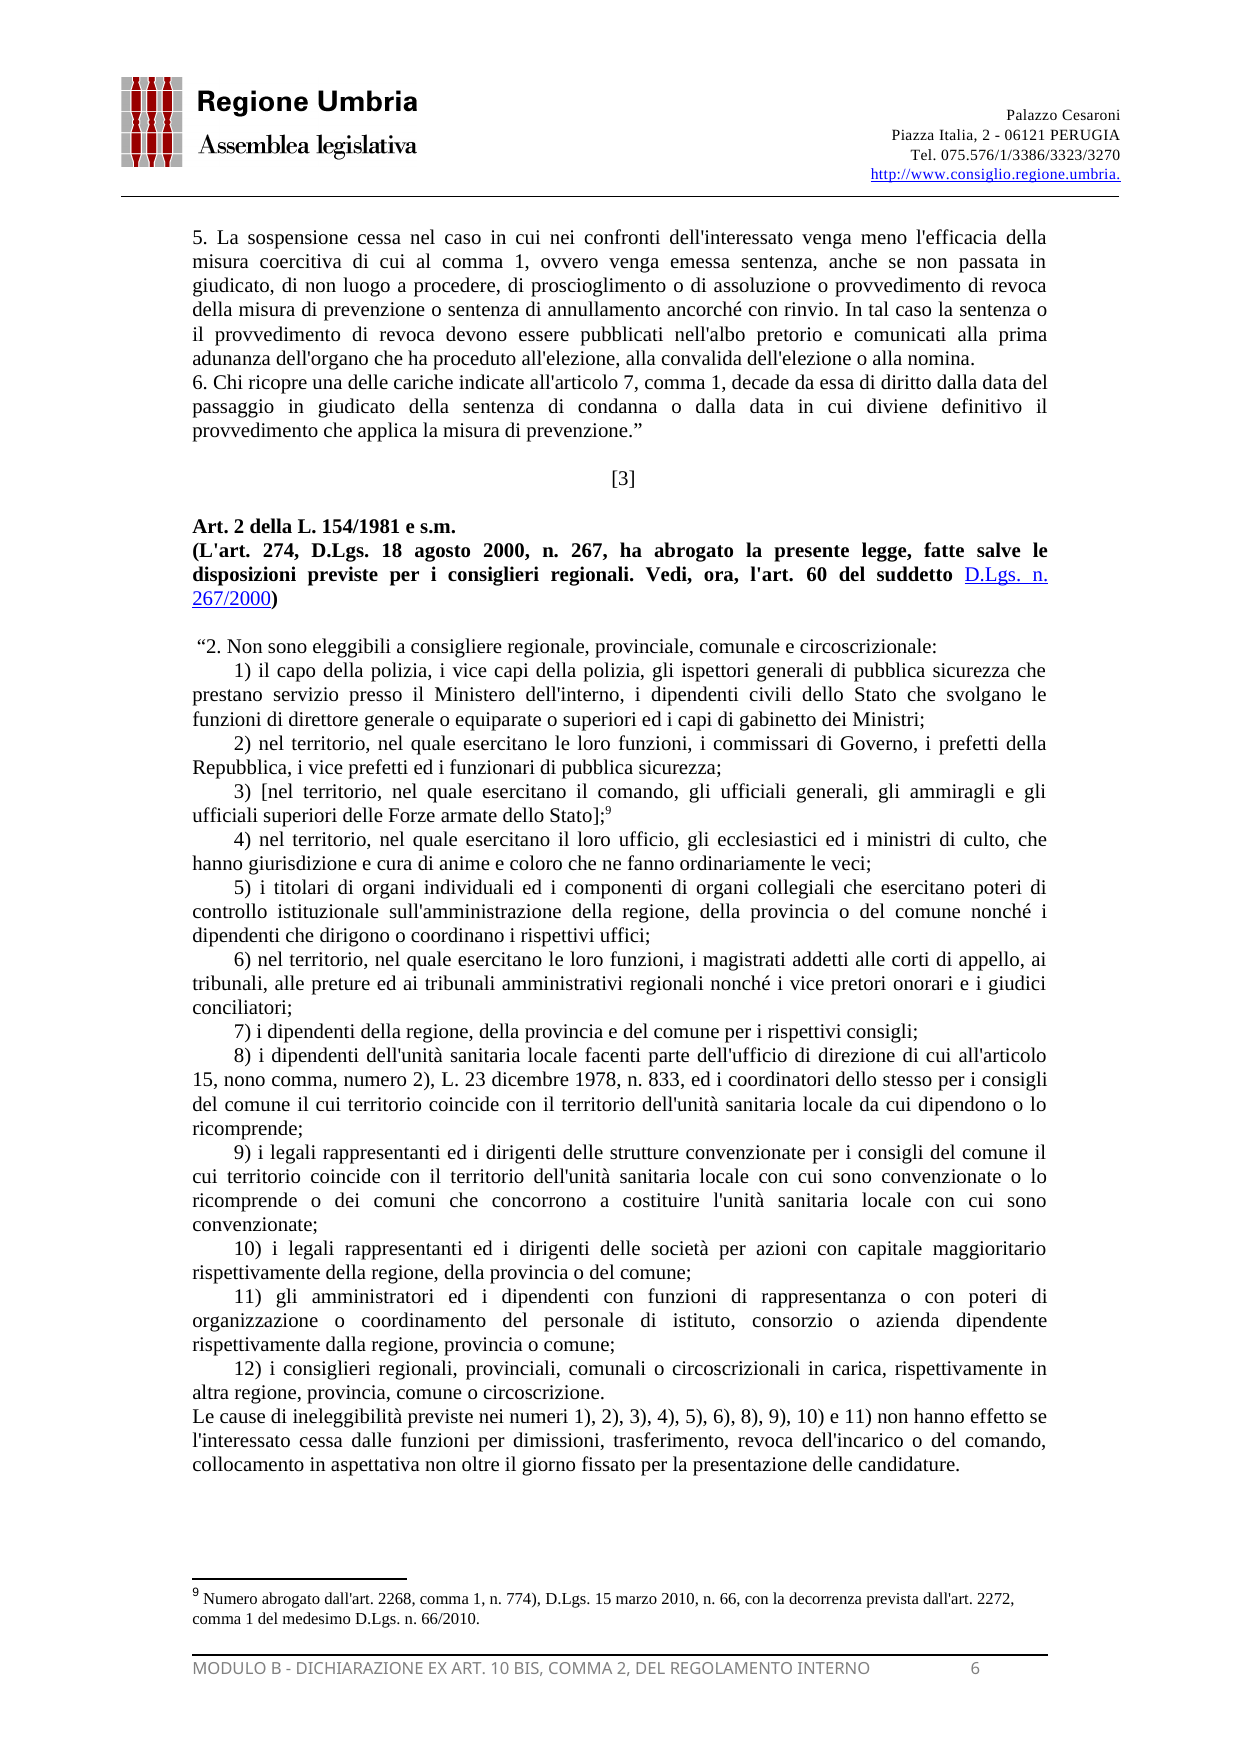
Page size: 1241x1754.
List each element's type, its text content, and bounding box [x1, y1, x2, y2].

text 12) i consiglieri regionali, provinciali, comunali o circoscrizionali in carica, rispettivamente in altra regione, provincia, comune o circoscrizione. [192, 1356, 1048, 1404]
text 6. Chi ricopre una delle cariche indicate all'articolo 7, comma 1, decade da essa di diritto dalla data del passaggio in giudicato della sentenza di condanna o dalla data in cui diviene definitivo il provvedimento che applica la misura di prevenzione.” [192, 369, 1048, 442]
text 3) [nel territorio, nel quale esercitano il comando, gli ufficiali generali, gli ammiragli e gli ufficiali superiori delle Forze armate dello Stato]; [192, 779, 1048, 827]
picture [122, 77, 417, 167]
text 2) nel territorio, nel quale esercitano le loro funzioni, i commissari di Governo, i prefetti della Repubblica, i vice prefetti ed i funzionari di pubblica sicurezza; [192, 731, 1048, 779]
text Numero abrogato dall'art. 2268, comma 1, n. 774), D.Lgs. 15 marzo 2010, n. 66, con la decorrenza prevista dall'art. 2272, comma 1 del medesimo D.Lgs. n. 66/2010. [192, 1585, 1048, 1628]
text 5) i titolari di organi individuali ed i componenti di organi collegiali che esercitano poteri di controllo istituzionale sull'amministrazione della regione, della provincia o del comune nonché i dipendenti che dirigono o coordinano i rispettivi uffici; [192, 875, 1048, 947]
text 5. La sospensione cessa nel caso in cui nei confronti dell'interessato venga meno l'efficacia della misura coercitiva di cui al comma 1, ovvero venga emessa sentenza, anche se non passata in giudicato, di non luogo a procedere, di proscioglimento o di assoluzione o provvedimento di revoca della misura di prevenzione o sentenza di annullamento ancorché con rinvio. In tal caso la sentenza o il provvedimento di revoca devono essere pubblicati nell'albo pretorio e comunicati alla prima adunanza dell'organo che ha proceduto all'elezione, alla convalida dell'elezione o alla nomina. [192, 225, 1048, 369]
text 1) il capo della polizia, i vice capi della polizia, gli ispettori generali di pubblica sicurezza che prestano servizio presso il Ministero dell'interno, i dipendenti civili dello Stato che svolgano le funzioni di direttore generale o equiparate o superiori ed i capi di gabinetto dei Ministri; [192, 658, 1048, 731]
text 7) i dipendenti della regione, della provincia e del comune per i rispettivi consigli; [192, 1019, 1048, 1043]
text Art. 2 della L. 154/1981 e s.m. [192, 514, 1048, 538]
text 6) nel territorio, nel quale esercitano le loro funzioni, i magistrati addetti alle corti di appello, ai tribunali, alle preture ed ai tribunali amministrativi regionali nonché i vice pretori onorari e i giudici conciliatori; [192, 947, 1048, 1019]
text (L'art. 274, D.Lgs. 18 agosto 2000, n. 267, ha abrogato la presente legge, fatte salve le disposizioni previste per i consiglieri regionali. Vedi, ora, l'art. 60 del suddetto D.Lgs. n. 267/2000) [192, 538, 1048, 610]
text 9) i legali rappresentanti ed i dirigenti delle strutture convenzionate per i consigli del comune il cui territorio coincide con il territorio dell'unità sanitaria locale con cui sono convenzionate o lo ricomprende o dei comuni che concorrono a costituire l'unità sanitaria locale con cui sono convenzionate; [192, 1139, 1048, 1236]
text 10) i legali rappresentanti ed i dirigenti delle società per azioni con capitale maggioritario rispettivamente della regione, della provincia o del comune; [192, 1236, 1048, 1284]
text Le cause di ineleggibilità previste nei numeri 1), 2), 3), 4), 5), 6), 8), 9), 10) e 11) non hanno effetto se l'interessato cessa dalle funzioni per dimissioni, trasferimento, revoca dell'incarico o del comando, collocamento in aspettativa non oltre il giorno fissato per la presentazione delle candidature. [192, 1404, 1048, 1476]
text “2. Non sono eleggibili a consigliere regionale, provinciale, comunale e circoscrizionale: [197, 634, 1048, 658]
text 4) nel territorio, nel quale esercitano il loro ufficio, gli ecclesiastici ed i ministri di culto, che hanno giurisdizione e cura di anime e coloro che ne fanno ordinariamente le veci; [192, 827, 1048, 875]
text 11) gli amministratori ed i dipendenti con funzioni di rappresentanza o con poteri di organizzazione o coordinamento del personale di istituto, consorzio o azienda dipendente rispettivamente dalla regione, provincia o comune; [192, 1284, 1048, 1356]
text [3] [192, 466, 1048, 490]
text 8) i dipendenti dell'unità sanitaria locale facenti parte dell'ufficio di direzione di cui all'articolo 15, nono comma, numero 2), L. 23 dicembre 1978, n. 833, ed i coordinatori dello stesso per i consigli del comune il cui territorio coincide con il territorio dell'unità sanitaria locale da cui dipendono o lo ricomprende; [192, 1043, 1048, 1139]
